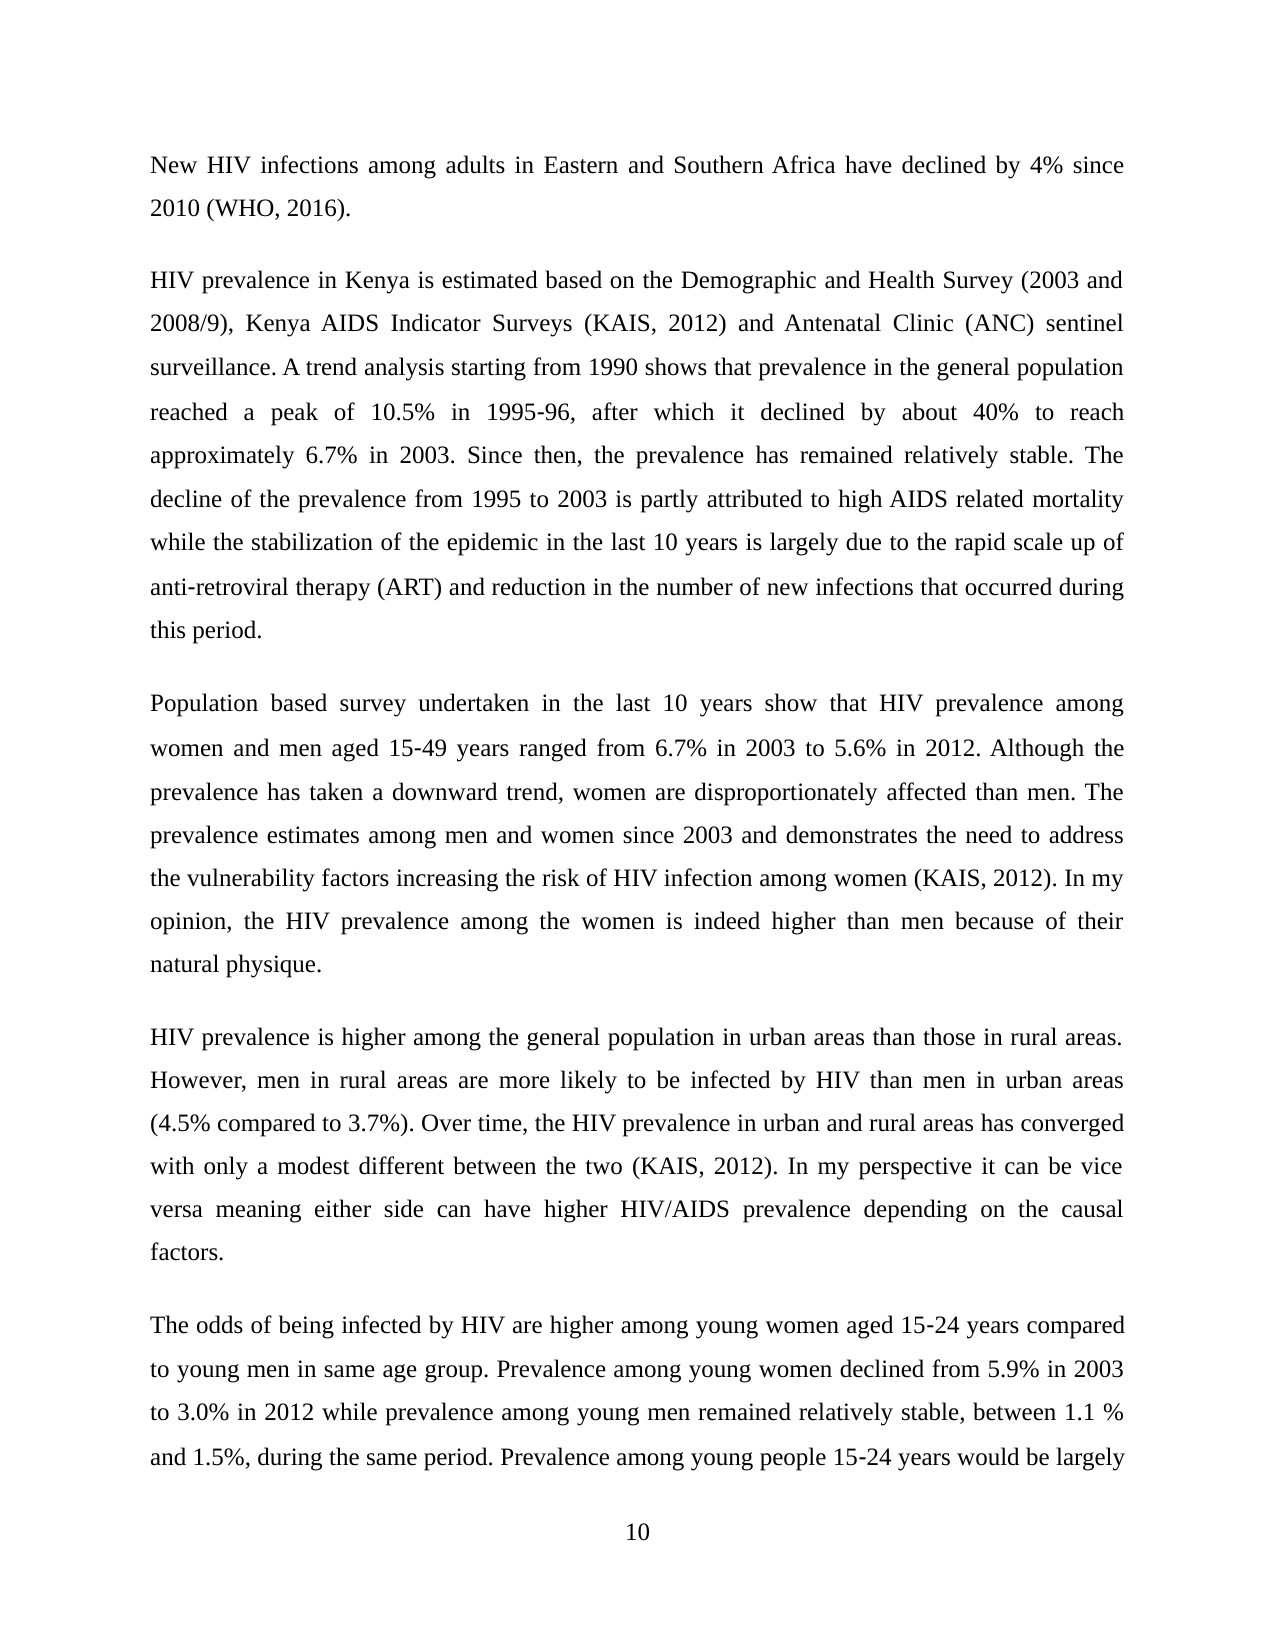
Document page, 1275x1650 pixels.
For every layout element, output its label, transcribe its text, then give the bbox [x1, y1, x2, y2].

text Population based survey undertaken in the last 10 years show that HIV prevalence among women and men aged 15‐49 years ranged from 6.7% in 2003 to 5.6% in 2012. Although the prevalence has taken a downward trend, women are disproportionately affected than men. The prevalence estimates among men and women since 2003 and demonstrates the need to address the vulnerability factors increasing the risk of HIV infection among women (KAIS, 2012). In my opinion, the HIV prevalence among the women is indeed higher than men because of their natural physique. [150, 688, 1125, 978]
text HIV prevalence in Kenya is estimated based on the Demographic and Health Survey (2003 and 2008/9), Kenya AIDS Indicator Surveys (KAIS, 2012) and Antenatal Clinic (ANC) sentinel surveillance. A trend analysis starting from 1990 shows that prevalence in the general population reached a peak of 10.5% in 1995‐96, after which it declined by about 40% to reach approximately 6.7% in 2003. Since then, the prevalence has remained relatively stable. The decline of the prevalence from 1995 to 2003 is partly attributed to high AIDS related mortality while the stabilization of the epidemic in the last 10 years is largely due to the rapid scale up of anti‐retroviral therapy (ART) and reduction in the number of new infections that occurred during this period. [150, 265, 1125, 644]
text New HIV infections among adults in Eastern and Southern Africa have declined by 4% since 2010 (WHO, 2016). [150, 150, 1125, 222]
text The odds of being infected by HIV are higher among young women aged 15‐24 years compared to young men in same age group. Prevalence among young women declined from 5.9% in 2003 to 3.0% in 2012 while prevalence among young men remained relatively stable, between 1.1 % and 1.5%, during the same period. Prevalence among young people 15‐24 years would be largely [150, 1309, 1125, 1472]
text HIV prevalence is higher among the general population in urban areas than those in rural areas. However, men in rural areas are more likely to be infected by HIV than men in urban areas (4.5% compared to 3.7%). Over time, the HIV prevalence in urban and rural areas has converged with only a modest different between the two (KAIS, 2012). In my perspective it can be vice versa meaning either side can have higher HIV/AIDS prevalence depending on the causal factors. [150, 1022, 1125, 1266]
